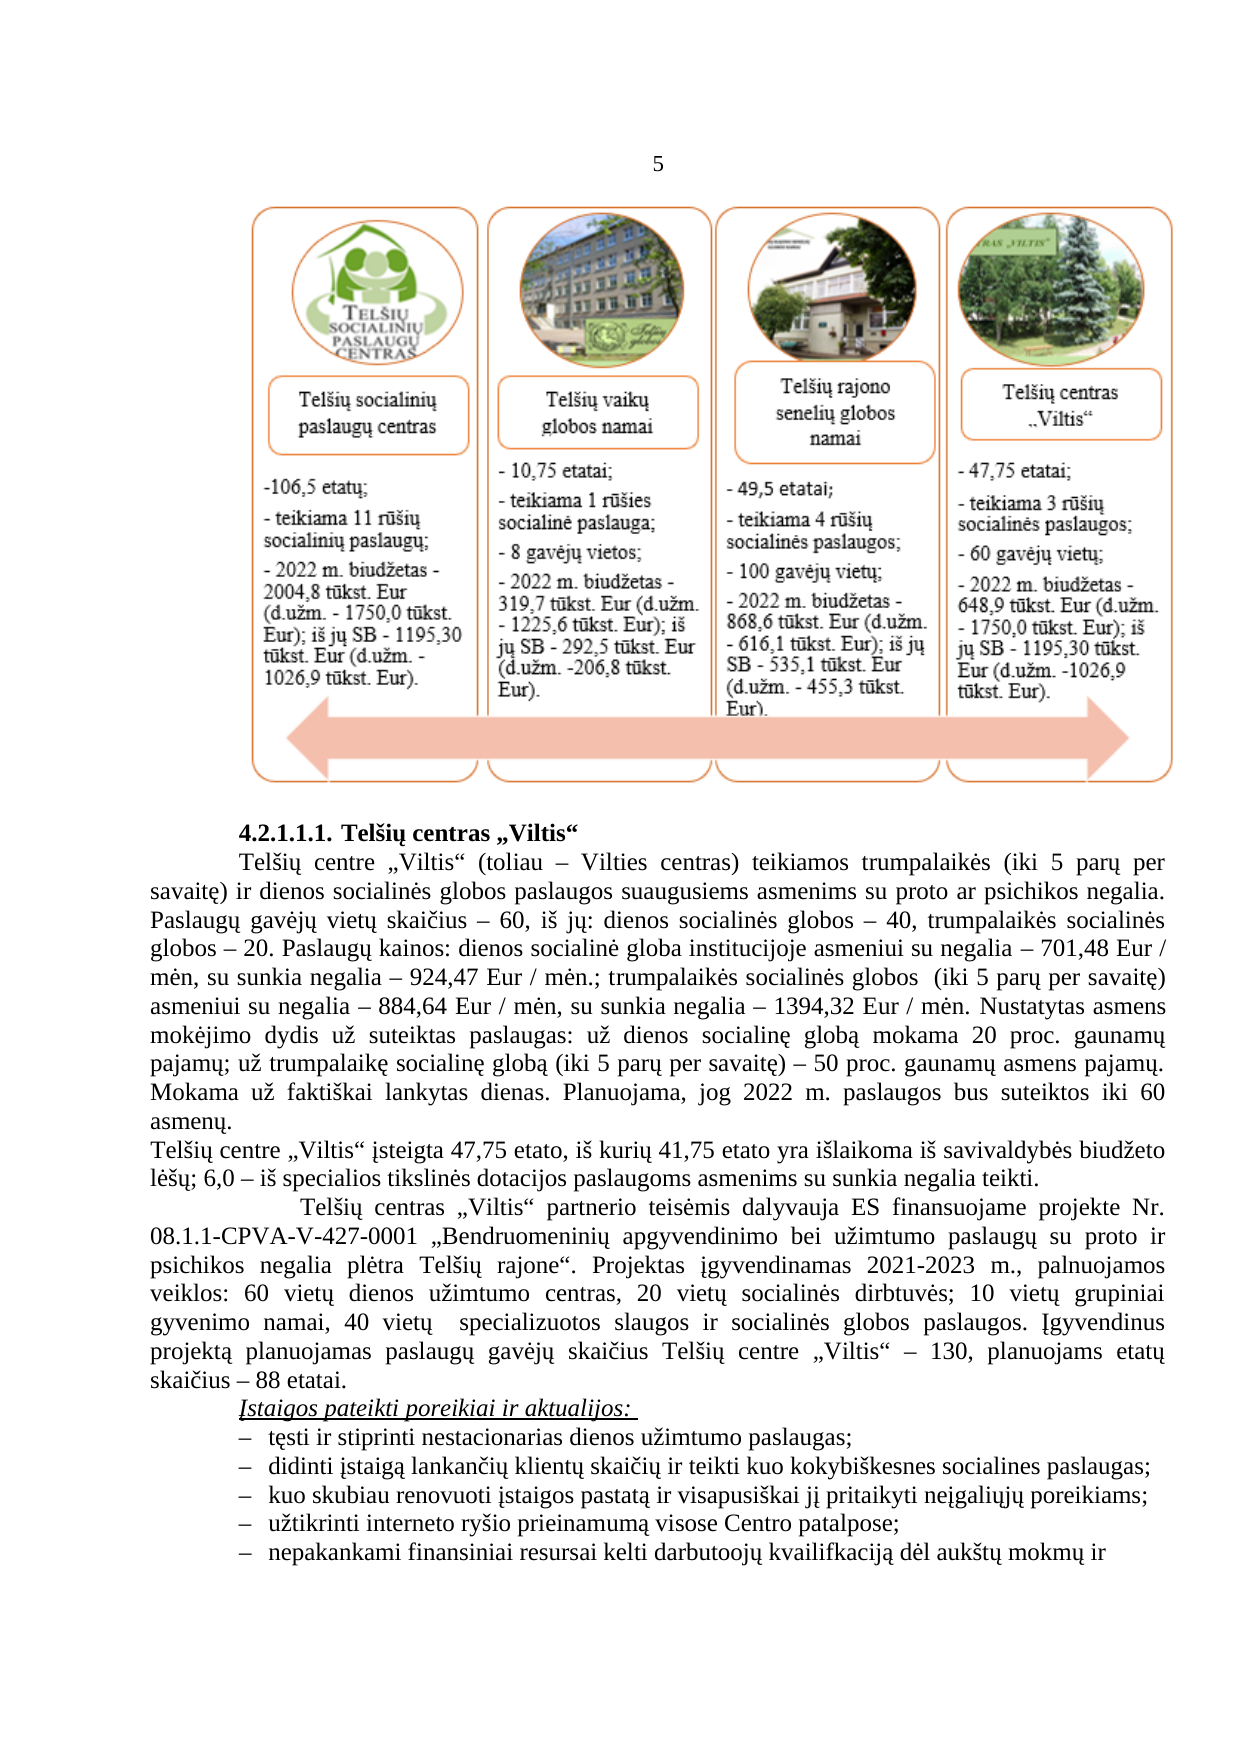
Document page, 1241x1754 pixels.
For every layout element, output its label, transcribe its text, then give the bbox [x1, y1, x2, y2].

text Telšių centras „Viltis“ partnerio teisėmis dalyvauja ES finansuojame projekte Nr. 08.1.1-CPVA-V-427-0001 „Bendruomeninių apgyvendinimo bei užimtumo paslaugų su proto ir psichikos negalia plėtra Telšių rajone“. Projektas įgyvendinamas 2021-2023 m., palnuojamos veiklos: 60 vietų dienos užimtumo centras, 20 vietų socialinės dirbtuvės; 10 vietų grupiniai gyvenimo namai, 40 vietų specializuotos slaugos ir socialinės globos paslaugos. Įgyvendinus projektą planuojamas paslaugų gavėjų skaičius Telšių centre „Viltis“ – 130, planuojams etatų skaičius – 88 etatai. [150, 1192, 1166, 1393]
text – didinti įstaigą lankančių klientų skaičių ir teikti kuo kokybiškesnes socialines paslaugas; [232, 1451, 1166, 1480]
text – kuo skubiau renovuoti įstaigos pastatą ir visapusiškai jį pritaikyti neįgaliųjų poreikiams; [232, 1480, 1166, 1508]
text Telšių centre „Viltis“ įsteigta 47,75 etato, iš kurių 41,75 etato yra išlaikoma iš savivaldybės biudžeto lėšų; 6,0 – iš specialios tikslinės dotacijos paslaugoms asmenims su sunkia negalia teikti. [150, 1135, 1166, 1192]
text – nepakankami finansiniai resursai kelti darbutoojų kvailifkaciją dėl aukštų mokmų ir [239, 1537, 1166, 1566]
text Įstaigos pateikti poreikiai ir aktualijos: [150, 1393, 1166, 1422]
text Telšių centre „Viltis“ (toliau – Vilties centras) teikiamos trumpalaikės (iki 5 parų per savaitę) ir dienos socialinės globos paslaugos suaugusiems asmenims su proto ar psichikos negalia. Paslaugų gavėjų vietų skaičius – 60, iš jų: dienos socialinės globos – 40, trumpalaikės socialinės globos – 20. Paslaugų kainos: dienos socialinė globa institucijoje asmeniui su negalia – 701,48 Eur / mėn, su sunkia negalia – 924,47 Eur / mėn.; trumpalaikės socialinės globos (iki 5 parų per savaitę) asmeniui su negalia – 884,64 Eur / mėn, su sunkia negalia – 1394,32 Eur / mėn. Nustatytas asmens mokėjimo dydis už suteiktas paslaugas: už dienos socialinę globą mokama 20 proc. gaunamų pajamų; už trumpalaikę socialinę globą (iki 5 parų per savaitę) – 50 proc. gaunamų asmens pajamų. Mokama už faktiškai lankytas dienas. Planuojama, jog 2022 m. paslaugos bus suteiktos iki 60 asmenų. [150, 847, 1166, 1135]
text – užtikrinti interneto ryšio prieinamumą visose Centro patalpose; [232, 1508, 1166, 1537]
subtitle 4.2.1.1.1. Telšių centras „Viltis“ [150, 818, 1101, 847]
text – tęsti ir stiprinti nestacionarias dienos užimtumo paslaugas; [232, 1422, 1166, 1451]
